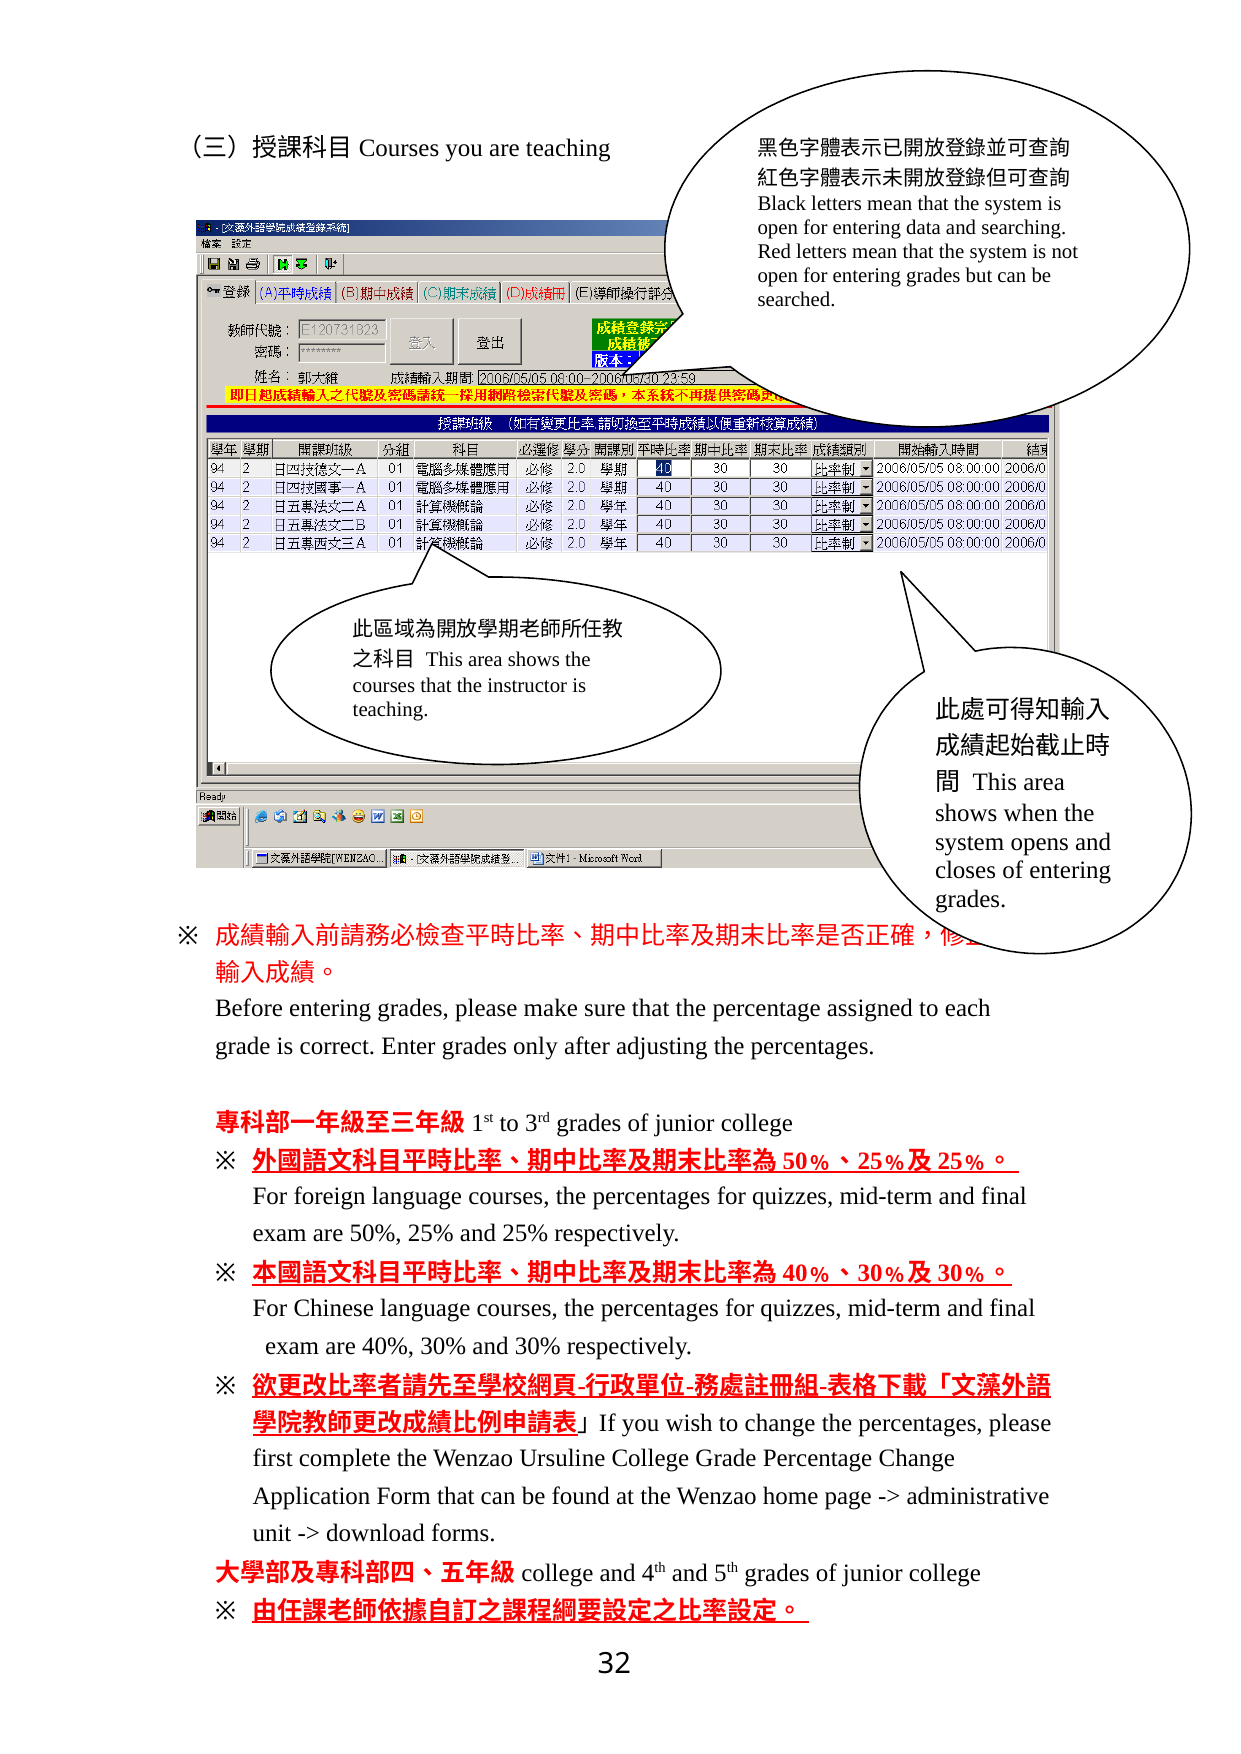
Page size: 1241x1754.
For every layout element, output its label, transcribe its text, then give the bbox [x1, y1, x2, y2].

text Before entering grades, please make sure that the percentage assigned to each grade is correct. Enter grades only after adjusting the percentages. [215, 989, 1051, 1064]
picture [196, 220, 1060, 869]
text （三）授課科目 Courses you are teaching [177, 127, 733, 164]
list 欲更改比率者請先至學校網頁-行政單位-務處註冊組-表格下載「文藻外語學院教師更改成績比例申請表」 If you wish to change the percentages, please first complete the Wenzao Ursuline College Grade Percentage Change Application Form that can be found at the Wenzao home page -> administrative unit -> download forms. [215, 1364, 1051, 1552]
text 專科部一年級至三年級 1st to 3rd grades of junior college [215, 1102, 1051, 1139]
list 本國語文科目平時比率、期中比率及期末比率為40﹪、30﹪及30﹪。 [215, 1252, 1051, 1289]
text For foreign language courses, the percentages for quizzes, mid-term and final exam are 50%, 25% and 25% respectively. [252, 1177, 1051, 1252]
list 外國語文科目平時比率、期中比率及期末比率為50﹪、25﹪及25﹪。 [215, 1139, 1051, 1177]
list 成績輸入前請務必檢查平時比率、期中比率及期末比率是否正確，修正後再輸入成績。 [177, 914, 1051, 989]
list 由任課老師依據自訂之課程綱要設定之比率設定。 [215, 1589, 1051, 1627]
text For Chinese language courses, the percentages for quizzes, mid-term and final exam are 40%, 30% and 30% respectively. [252, 1289, 1051, 1364]
text 大學部及專科部四、五年級 college and 4th and 5th grades of junior college [215, 1552, 1051, 1589]
